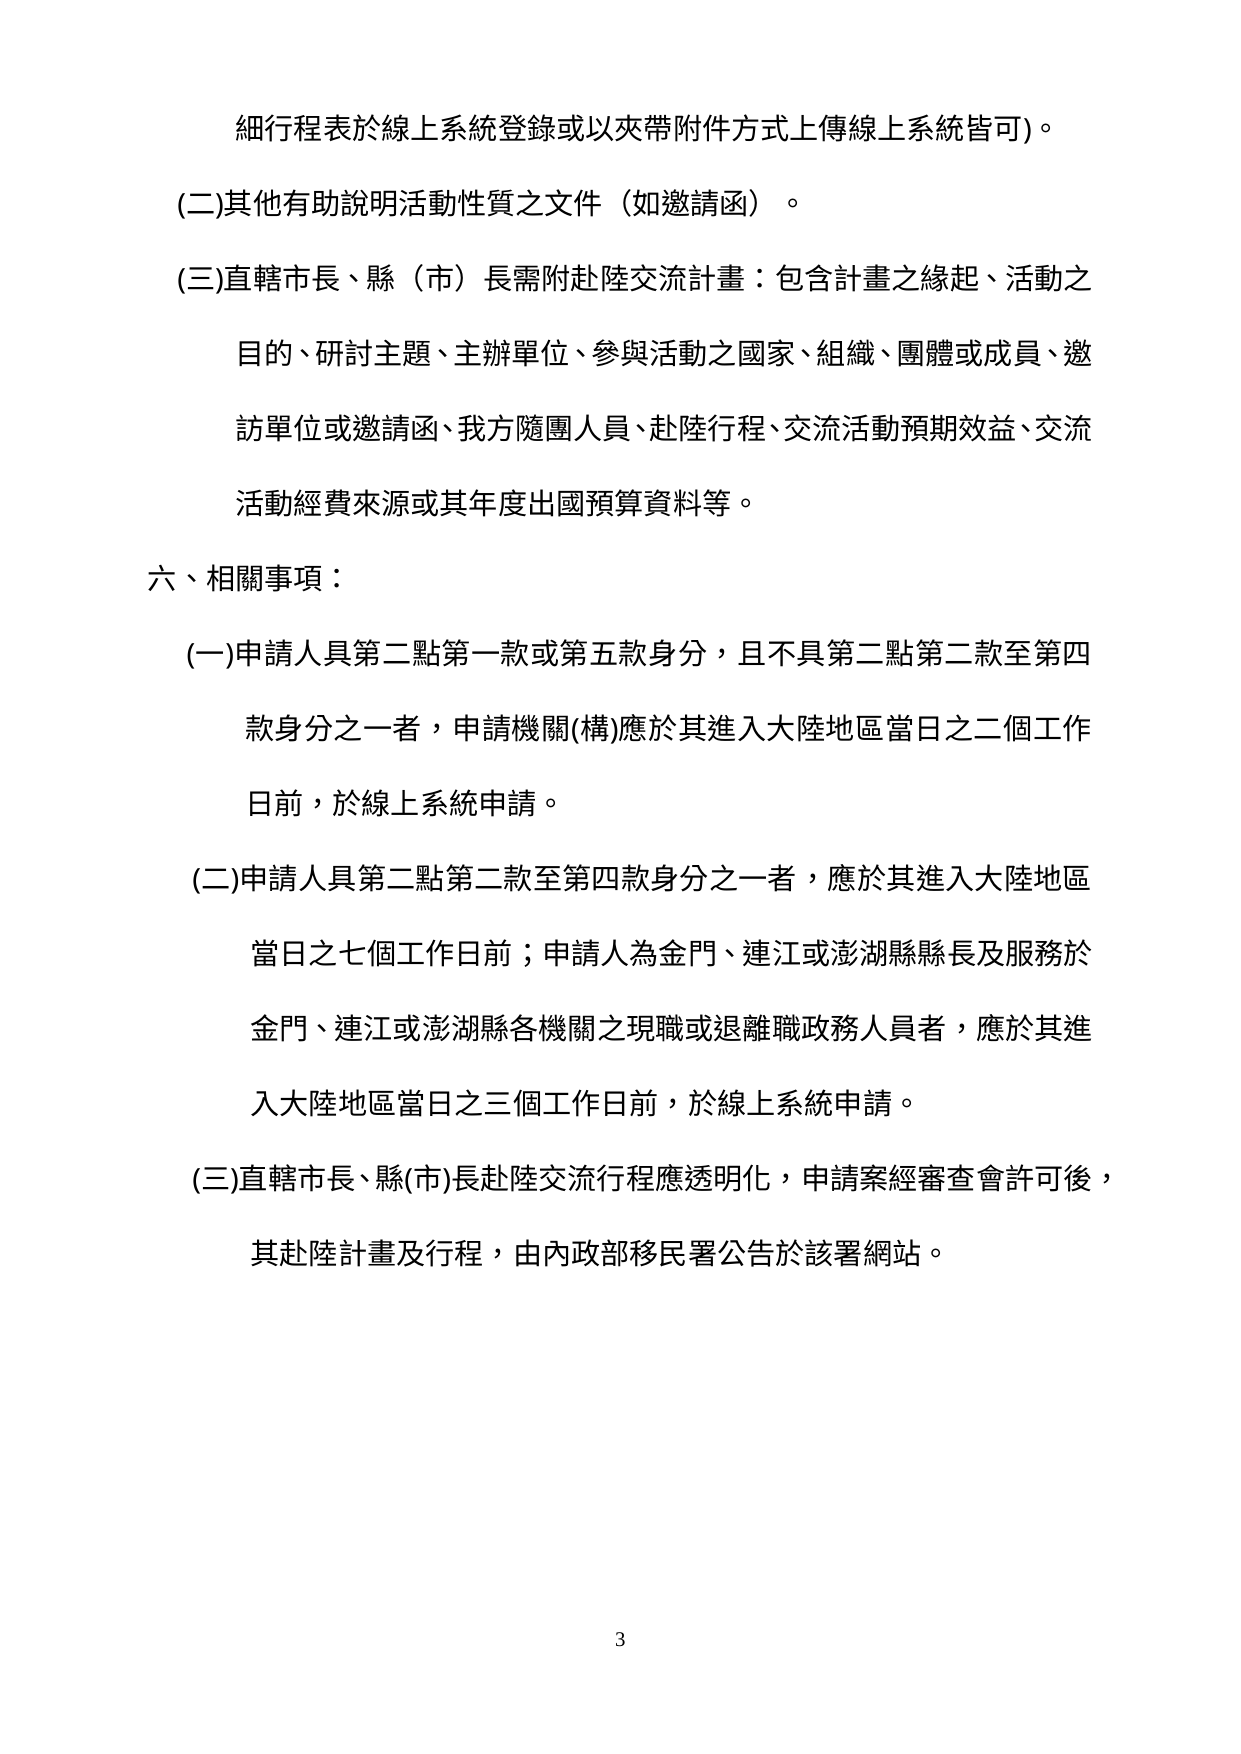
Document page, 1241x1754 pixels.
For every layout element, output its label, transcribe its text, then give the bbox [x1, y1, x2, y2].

text 六、相關事項： [148, 539, 1092, 614]
text (二)其他有助說明活動性質之文件（如邀請函）。 [177, 164, 1092, 239]
text (二)申請人具第二點第二款至第四款身分之一者，應於其進入大陸地區當日之七個工作日前；申請人為金門、連江或澎湖縣縣長及服務於金門、連江或澎湖縣各機關之現職或退離職政務人員者，應於其進入大陸地區當日之三個工作日前，於線上系統申請。 [192, 839, 1092, 1139]
text (三)直轄市長、縣(市)長赴陸交流行程應透明化，申請案經審查會許可後，其赴陸計畫及行程，由內政部移民署公告於該署網站。 [192, 1139, 1092, 1289]
text (一)申請人具第二點第一款或第五款身分，且不具第二點第二款至第四款身分之一者，申請機關(構)應於其進入大陸地區當日之二個工作日前，於線上系統申請。 [186, 614, 1092, 839]
text 細行程表於線上系統登錄或以夾帶附件方式上傳線上系統皆可)。 [177, 89, 1092, 164]
text (三)直轄市長、縣（市）長需附赴陸交流計畫：包含計畫之緣起、活動之目的、研討主題、主辦單位、參與活動之國家、組織、團體或成員、邀訪單位或邀請函、我方隨團人員、赴陸行程、交流活動預期效益、交流活動經費來源或其年度出國預算資料等。 [177, 239, 1092, 539]
